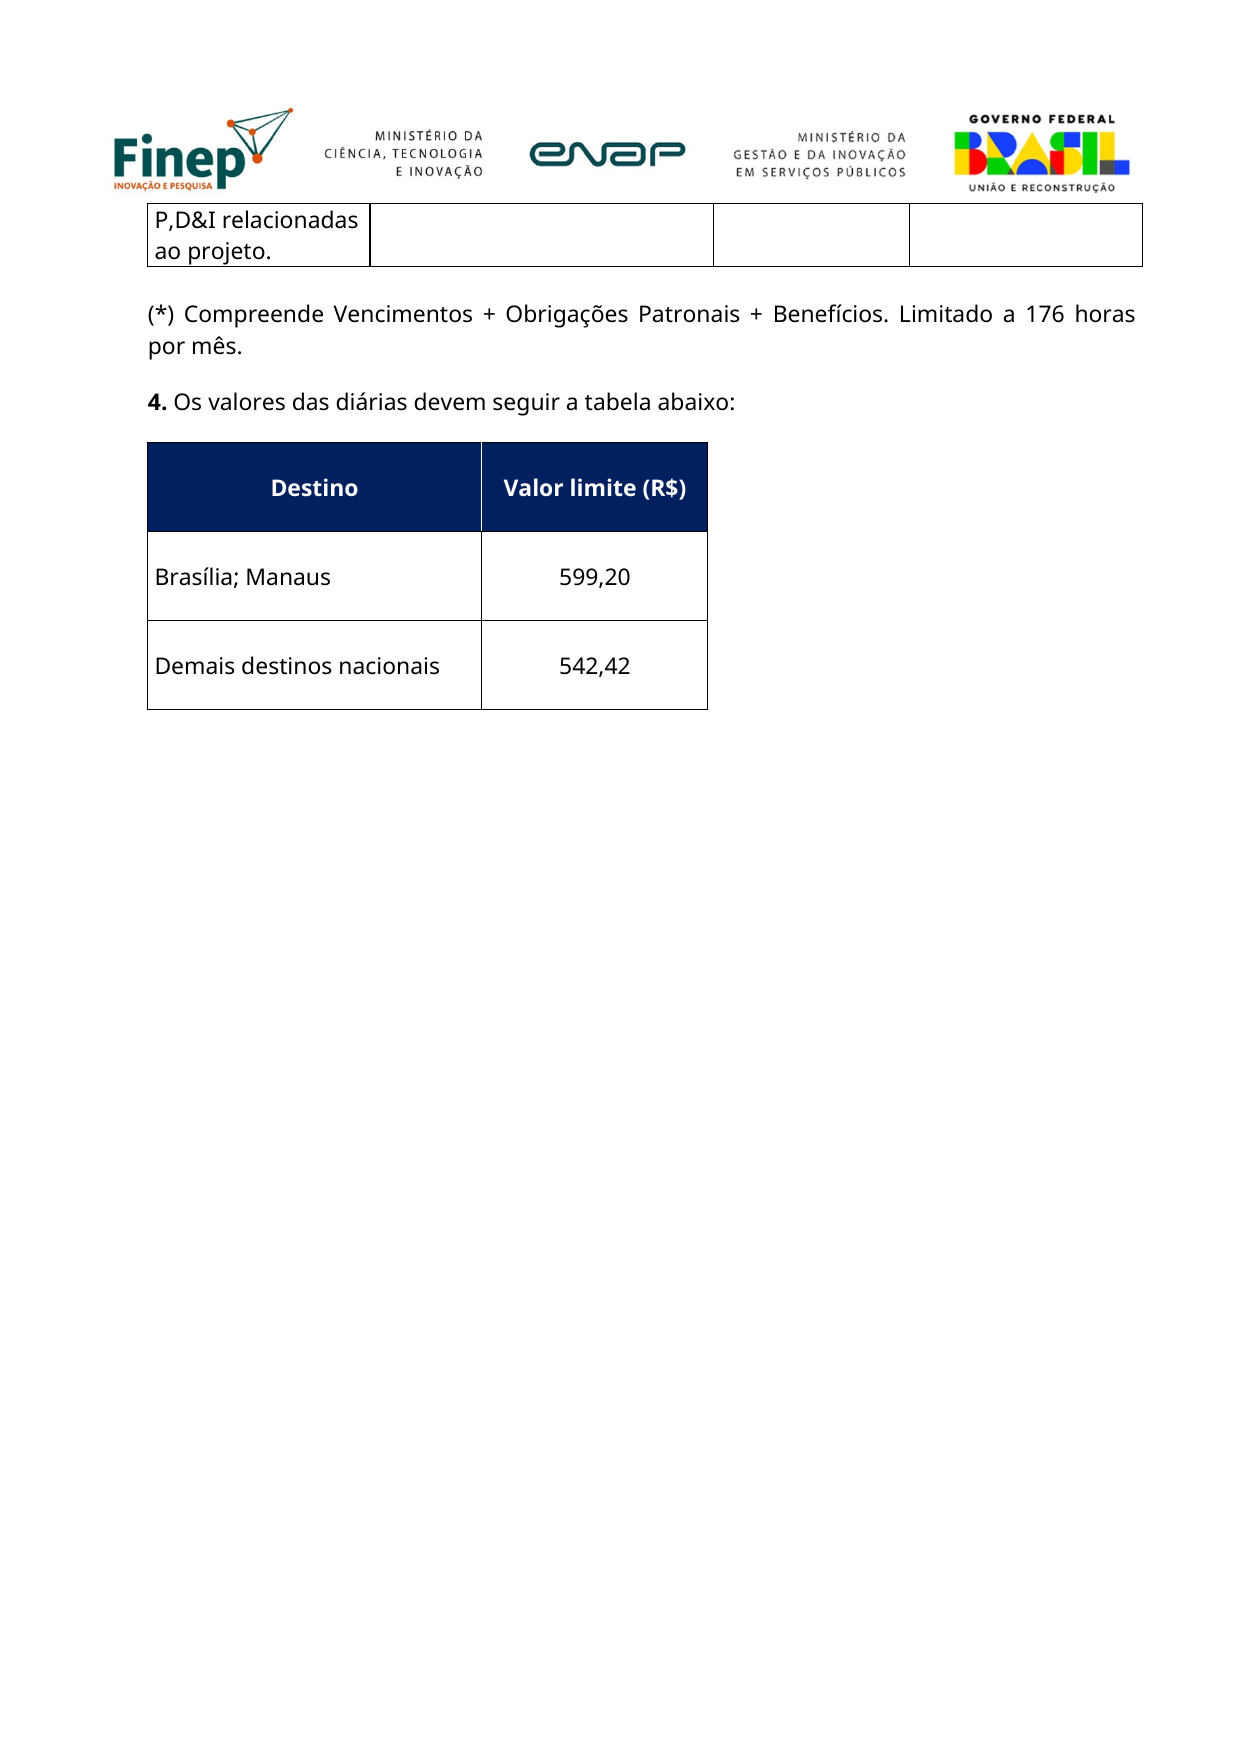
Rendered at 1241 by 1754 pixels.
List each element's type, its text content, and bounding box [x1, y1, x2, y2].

table_header Destino [148, 443, 481, 531]
table_cell [371, 204, 713, 266]
table_cell P,D&I relacionadas ao projeto. [148, 204, 369, 266]
table_cell [714, 204, 909, 266]
table_cell [910, 204, 1142, 266]
table_cell Brasília; Manaus [148, 532, 481, 620]
text 4. Os valores das diárias devem seguir a tabela abaixo: [148, 386, 1137, 417]
table_cell 599,20 [482, 532, 707, 620]
table_cell Demais destinos nacionais [148, 621, 481, 709]
text (*) Compreende Vencimentos + Obrigações Patronais + Benefícios. Limitado a 176 horas por mês. [148, 298, 1137, 361]
table_header Valor limite (R$) [482, 443, 707, 531]
table_cell 542,42 [482, 621, 707, 709]
